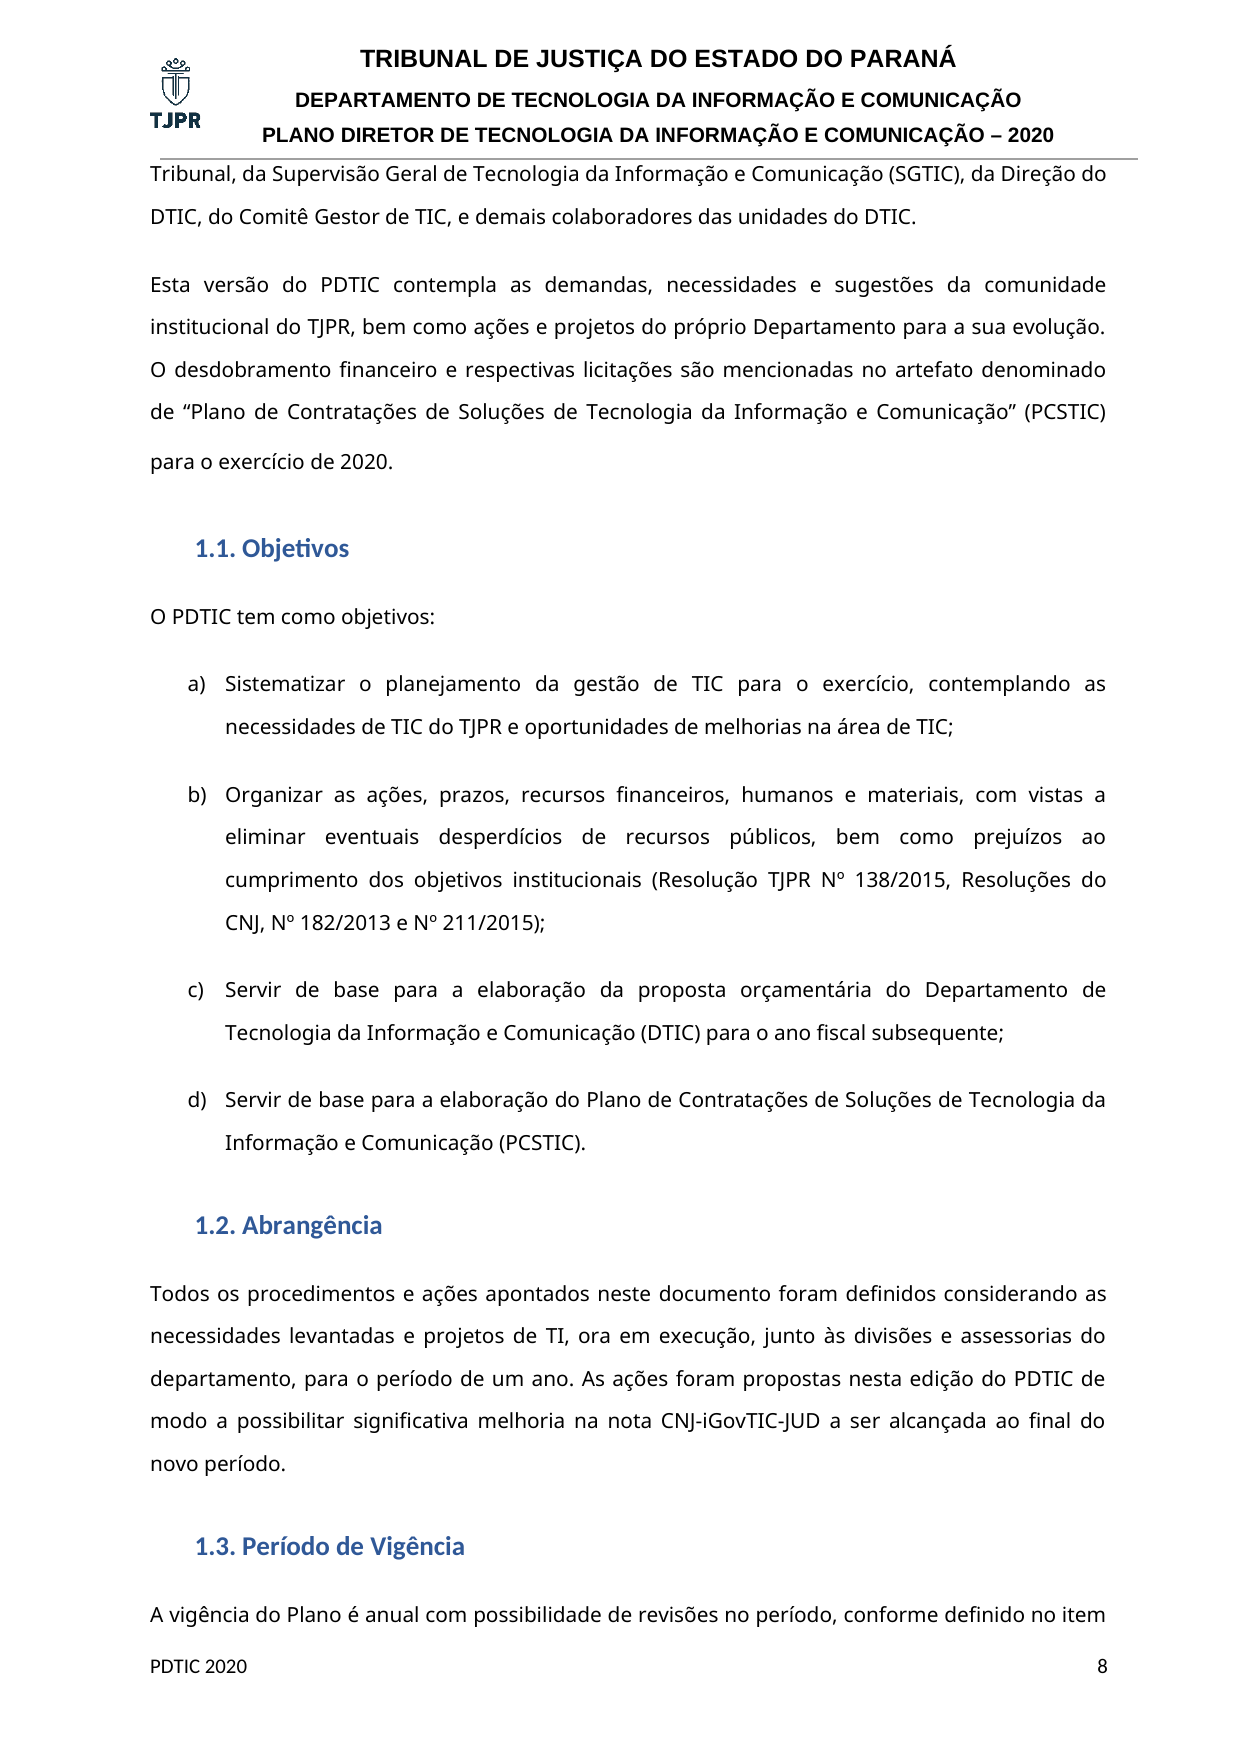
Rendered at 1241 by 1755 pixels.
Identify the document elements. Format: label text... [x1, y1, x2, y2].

subtitle Abrangência [194, 1208, 1107, 1241]
list Servir de base para a elaboração da proposta orçamentária do Departamento de Tecnologia da Informação e Comunicação (DTIC) para o ano fiscal subsequente; [187, 975, 1107, 1046]
text O PDTIC tem como objetivos: [150, 602, 1107, 630]
text Todos os procedimentos e ações apontados neste documento foram definidos considerando as necessidades levantadas e projetos de TI, ora em execução, junto às divisões e assessorias do departamento, para o período de um ano. As ações foram propostas nesta edição do PDTIC de modo a possibilitar significativa melhoria na nota CNJ-iGovTIC-JUD a ser alcançada ao final do novo período. [150, 1279, 1107, 1477]
list Organizar as ações, prazos, recursos financeiros, humanos e materiais, com vistas a eliminar eventuais desperdícios de recursos públicos, bem como prejuízos ao cumprimento dos objetivos institucionais (Resolução TJPR Nº 138/2015, Resoluções do CNJ, Nº 182/2013 e Nº 211/2015); [187, 780, 1107, 936]
text Esta versão do PDTIC contempla as demandas, necessidades e sugestões da comunidade institucional do TJPR, bem como ações e projetos do próprio Departamento para a sua evolução. O desdobramento financeiro e respectivas licitações são mencionadas no artefato denominado de “Plano de Contratações de Soluções de Tecnologia da Informação e Comunicação” (PCSTIC) para o exercício de 2020. [150, 270, 1107, 477]
list Sistematizar o planejamento da gestão de TIC para o exercício, contemplando as necessidades de TIC do TJPR e oportunidades de melhorias na área de TIC; [187, 669, 1107, 741]
subtitle Período de Vigência [194, 1529, 1107, 1562]
list Servir de base para a elaboração do Plano de Contratações de Soluções de Tecnologia da Informação e Comunicação (PCSTIC). [187, 1085, 1107, 1156]
subtitle Objetivos [194, 531, 1107, 564]
text A vigência do Plano é anual com possibilidade de revisões no período, conforme definido no item [150, 1600, 1107, 1628]
text Tribunal, da Supervisão Geral de Tecnologia da Informação e Comunicação (SGTIC), da Direção do DTIC, do Comitê Gestor de TIC, e demais colaboradores das unidades do DTIC. [150, 159, 1107, 231]
